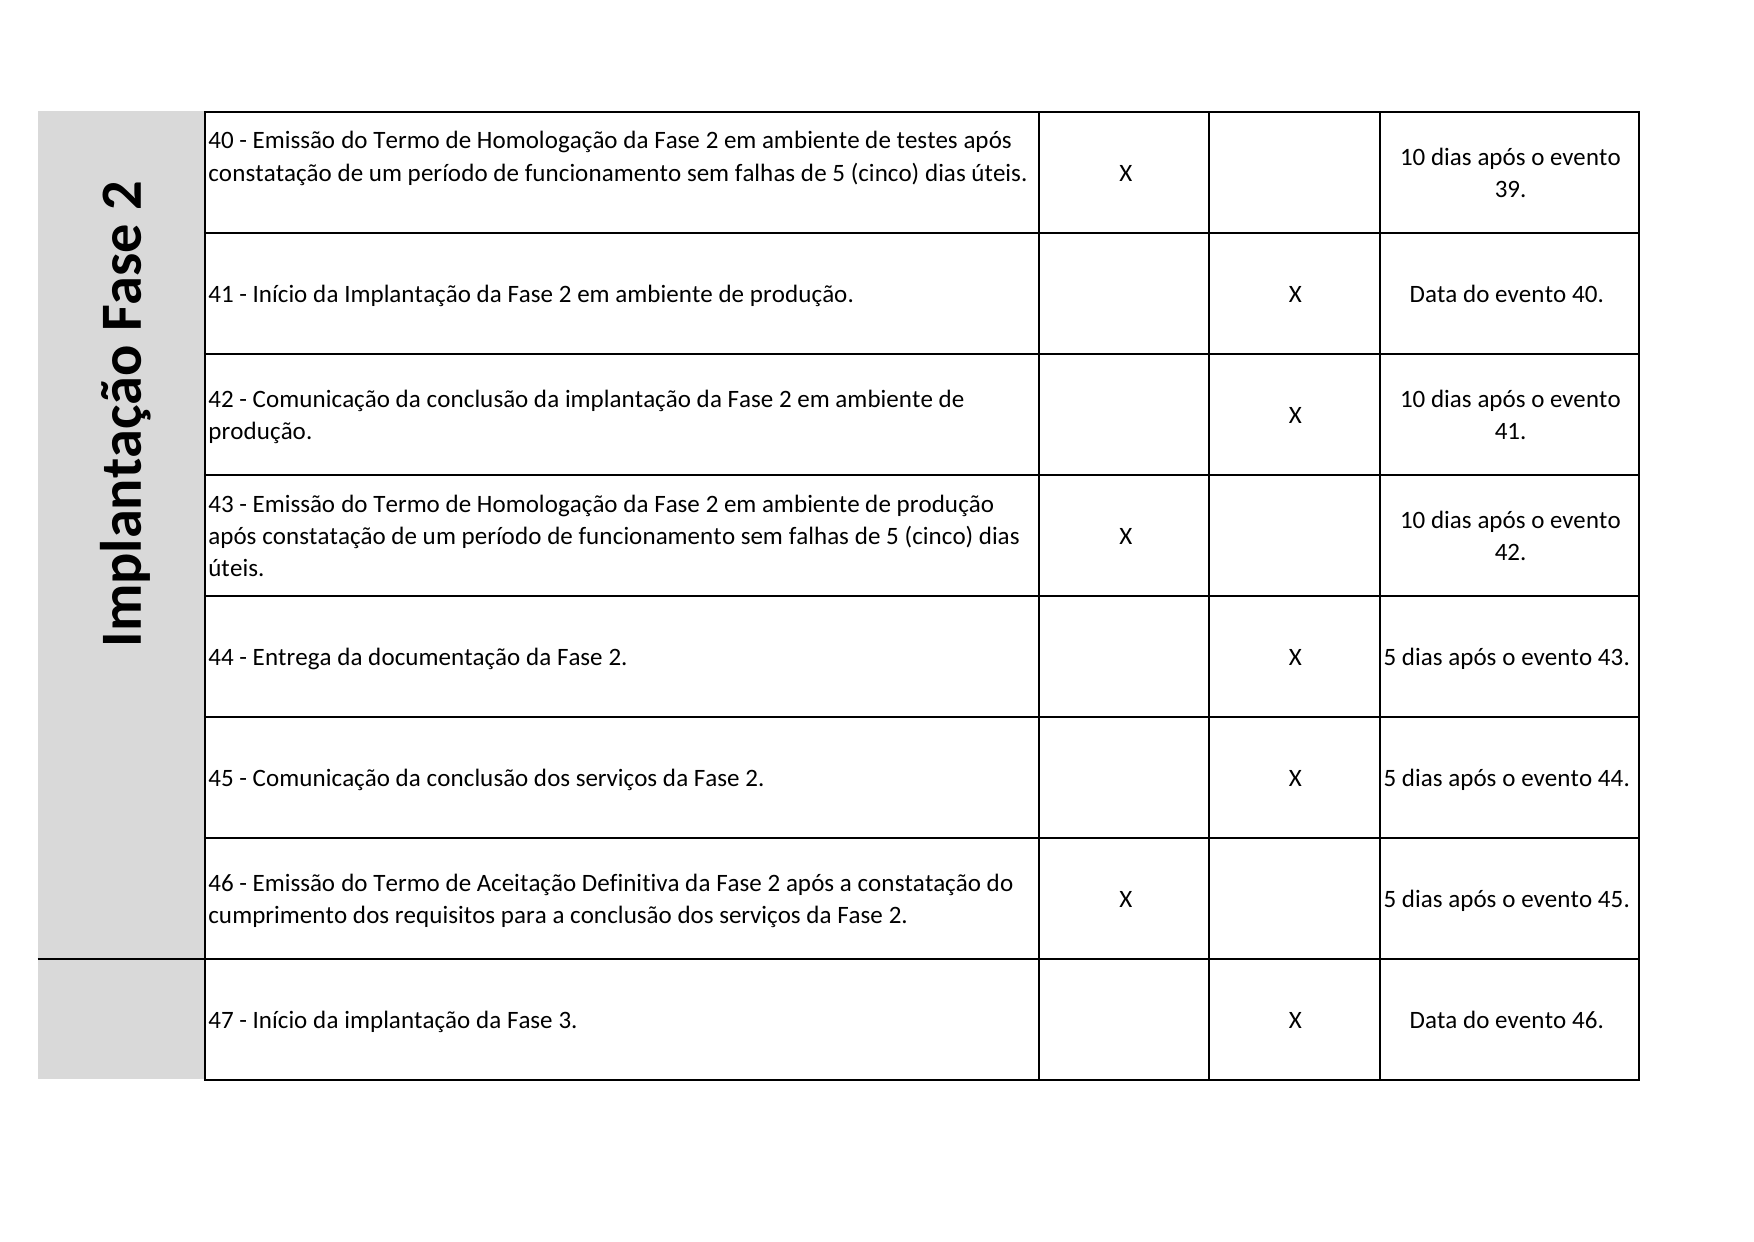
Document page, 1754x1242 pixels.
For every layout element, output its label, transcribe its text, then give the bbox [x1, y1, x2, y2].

table_cell 44 - Entrega da documentação da Fase 2. [206, 597, 1038, 716]
table_cell 45 - Comunicação da conclusão dos serviços da Fase 2. [206, 718, 1038, 837]
table_cell 5 dias após o evento 44. [1381, 718, 1638, 837]
table_cell X [1210, 234, 1379, 353]
table_cell 46 - Emissão do Termo de Aceitação Definitiva da Fase 2 após a constatação do cumprimento dos requisitos para a conclusão dos serviços da Fase 2. [206, 839, 1038, 958]
table_cell 10 dias após o evento 42. [1381, 476, 1638, 595]
table_cell [1040, 355, 1208, 474]
table_header X [1040, 113, 1208, 232]
table_cell [1040, 234, 1208, 353]
table_cell 41 - Início da Implantação da Fase 2 em ambiente de produção. [206, 234, 1038, 353]
table_cell X [1210, 355, 1379, 474]
table_cell 5 dias após o evento 45. [1381, 839, 1638, 958]
table_cell 10 dias após o evento 41. [1381, 355, 1638, 474]
table_cell [1040, 960, 1208, 1079]
table_cell X [1040, 476, 1208, 595]
table_cell 43 - Emissão do Termo de Homologação da Fase 2 em ambiente de produção após constatação de um período de funcionamento sem falhas de 5 (cinco) dias úteis. [206, 476, 1038, 595]
table_cell [1040, 597, 1208, 716]
table_header 10 dias após o evento 39. [1381, 113, 1638, 232]
table_cell X [1210, 718, 1379, 837]
table_cell [1210, 476, 1379, 595]
table_cell 42 - Comunicação da conclusão da implantação da Fase 2 em ambiente de produção. [206, 355, 1038, 474]
table_cell [1040, 718, 1208, 837]
table_cell 47 - Início da implantação da Fase 3. [206, 960, 1038, 1079]
table_cell Data do evento 46. [1381, 960, 1638, 1079]
table_cell 5 dias após o evento 43. [1381, 597, 1638, 716]
table_cell X [1210, 960, 1379, 1079]
table_cell [38, 960, 204, 1079]
table_cell X [1210, 597, 1379, 716]
table_header [1210, 113, 1379, 232]
table_header Implantação Fase 2 [38, 111, 204, 958]
table_cell X [1040, 839, 1208, 958]
table_header 40 - Emissão do Termo de Homologação da Fase 2 em ambiente de testes após constatação de um período de funcionamento sem falhas de 5 (cinco) dias úteis. [206, 113, 1038, 232]
table_cell Data do evento 40. [1381, 234, 1638, 353]
table_cell [1210, 839, 1379, 958]
